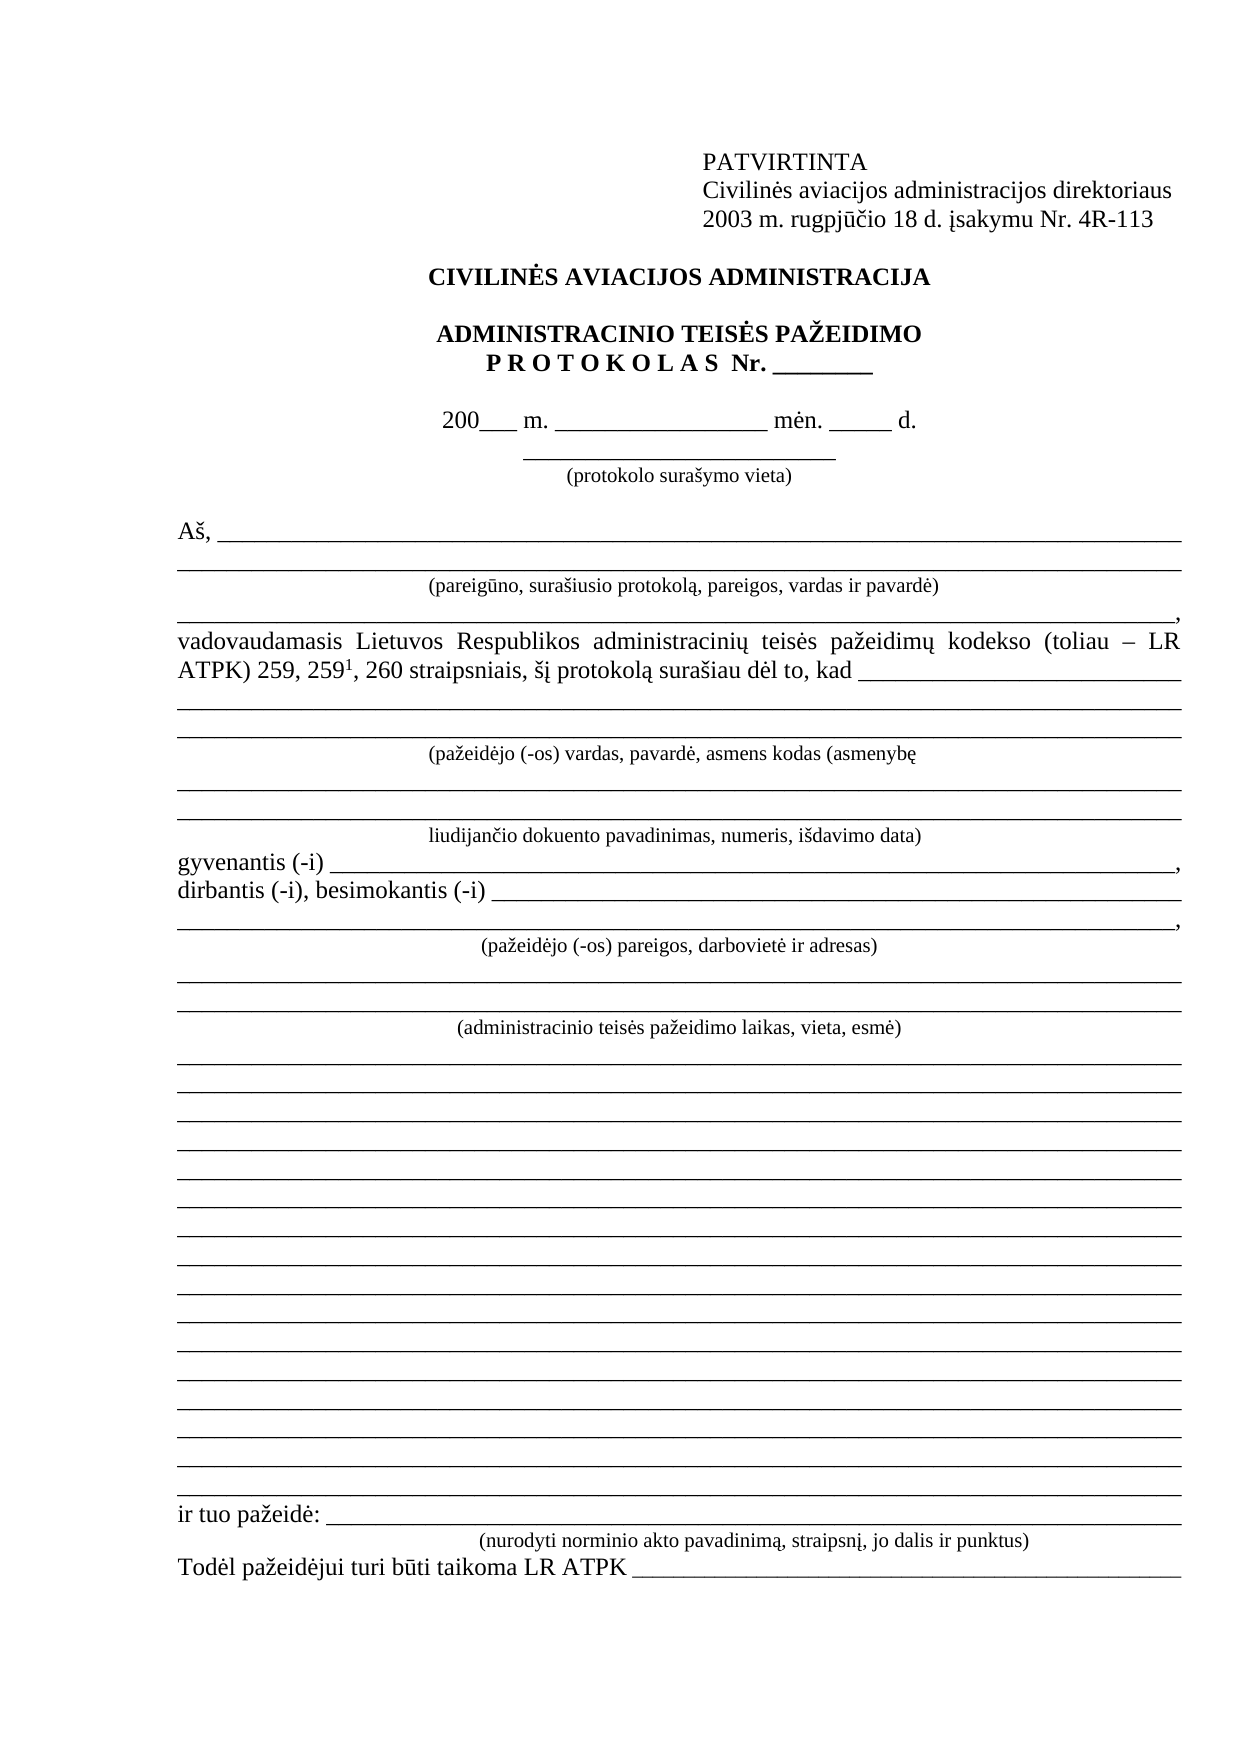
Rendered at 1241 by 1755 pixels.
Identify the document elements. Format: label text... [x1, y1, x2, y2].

text Todėl pažeidėjui turi būti taikoma LR ATPK [177, 1552, 1181, 1580]
text (nurodyti norminio akto pavadinimą, straipsnį, jo dalis ir punktus) [177, 1527, 1181, 1552]
text Aš, [177, 516, 1181, 570]
text ADMINISTRACINIO TEISĖS PAŽEIDIMO [177, 319, 1181, 348]
text CIVILINĖS AVIACIJOS ADMINISTRACIJA [177, 262, 1181, 291]
text , [177, 904, 1181, 933]
text (administracinio teisės pažeidimo laikas, vieta, esmė) [177, 1015, 1181, 1039]
text vadovaudamasis Lietuvos Respublikos administracinių teisės pažeidimų kodekso (toliau – LR ATPK) 259, 2591, 260 straipsniais, šį protokolą surašiau dėl to, kad [177, 626, 1181, 684]
text Civilinės aviacijos administracijos direktoriaus [177, 176, 1181, 204]
text (pažeidėjo (-os) vardas, pavardė, asmens kodas (asmenybę [177, 741, 1181, 765]
text gyvenantis (-i) , [177, 847, 1181, 876]
text PROTOKOLAS Nr. ________ [177, 348, 1181, 377]
text (pareigūno, surašiusio protokolą, pareigos, vardas ir pavardė) [177, 573, 1181, 597]
text (pažeidėjo (-os) pareigos, darbovietė ir adresas) [177, 933, 1181, 957]
text _________________________ [177, 434, 1181, 463]
text PATVIRTINTA [177, 147, 1181, 176]
text 200___ m. _________________ mėn. _____ d. [177, 406, 1181, 434]
text liudijančio dokuento pavadinimas, numeris, išdavimo data) [177, 823, 1181, 847]
text , [177, 597, 1181, 626]
text dirbantis (-i), besimokantis (-i) [177, 876, 1181, 904]
text 2003 m. rugpjūčio 18 d. įsakymu Nr. 4R-113 [177, 204, 1181, 233]
text ir tuo pažeidė: [177, 1499, 1181, 1527]
text (protokolo surašymo vieta) [177, 463, 1181, 487]
